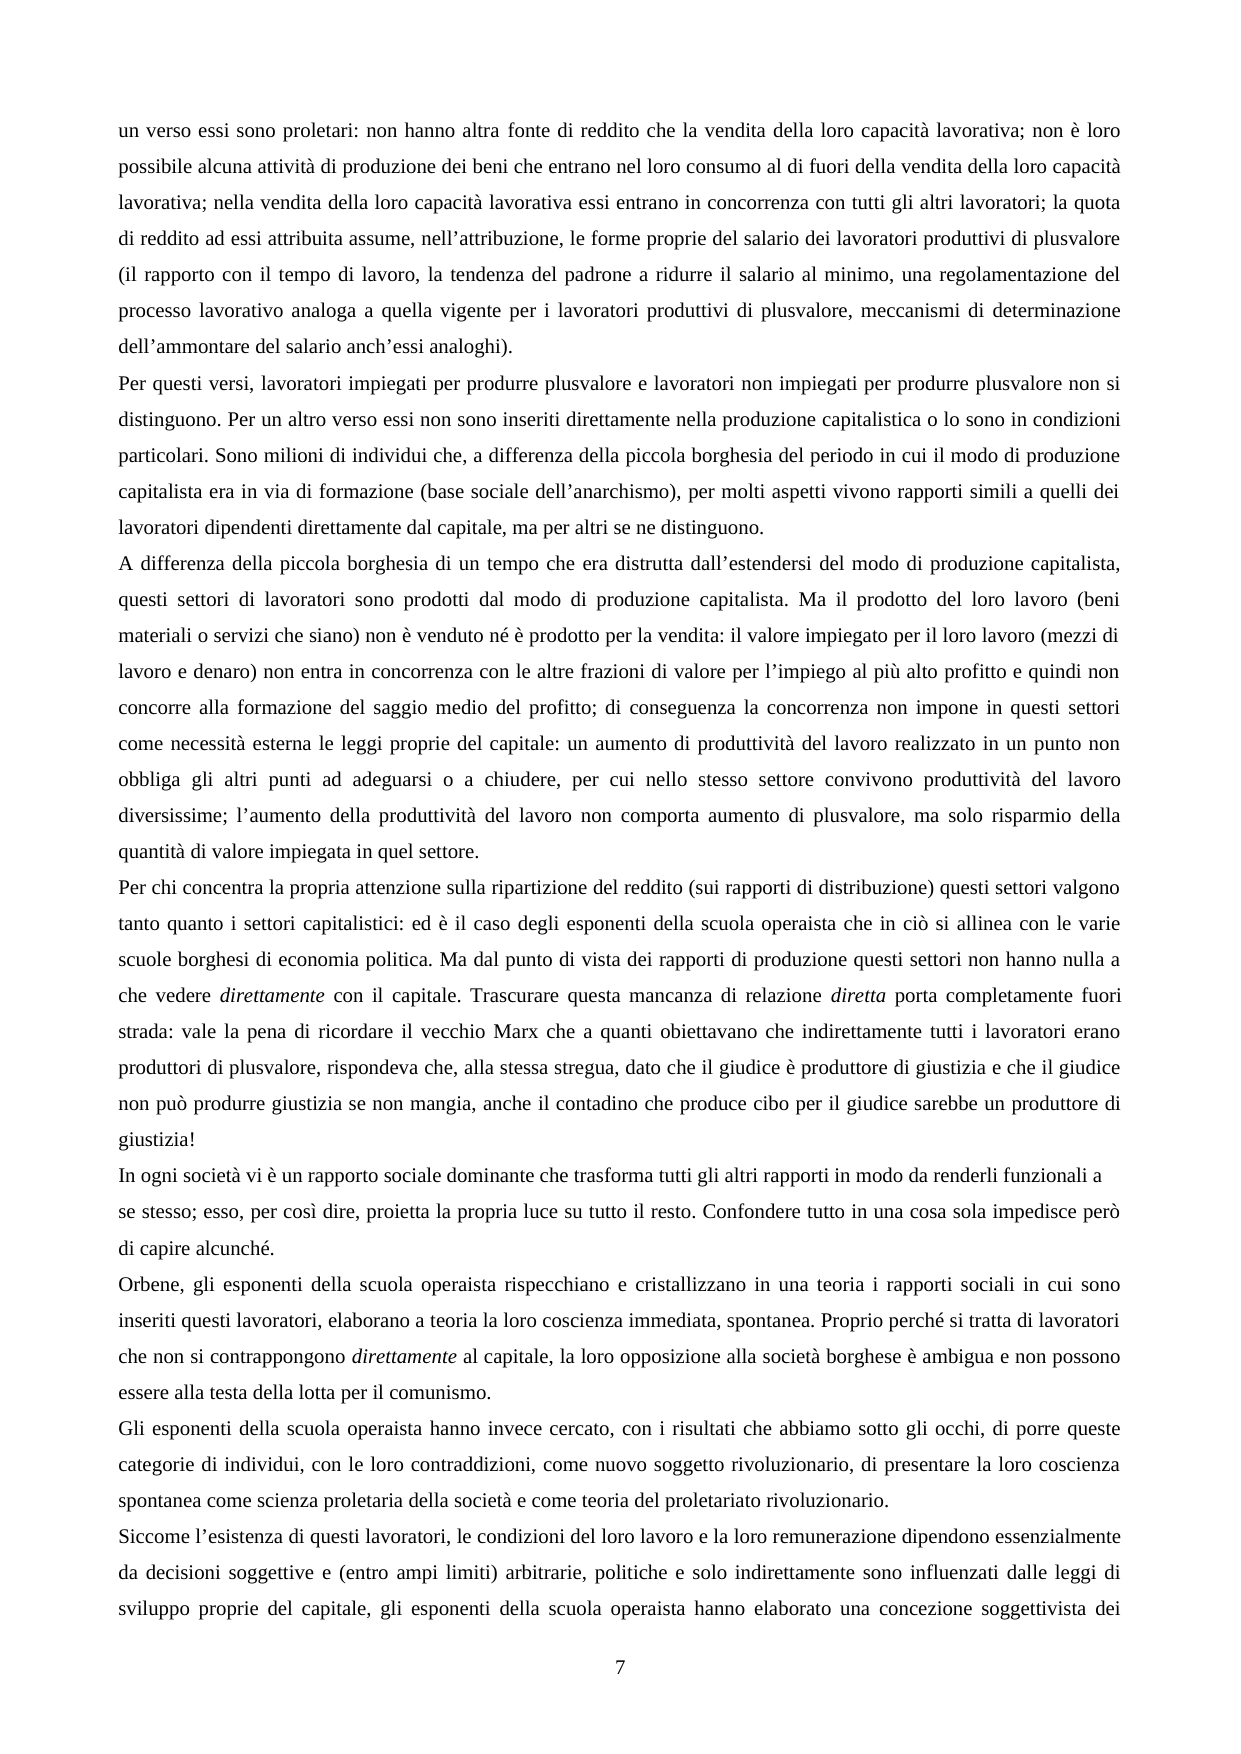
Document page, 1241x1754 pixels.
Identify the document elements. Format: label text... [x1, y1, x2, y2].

text Orbene, gli esponenti della scuola operaista rispecchiano e cristallizzano in una teoria i rapporti sociali in cui sono inseriti questi lavoratori, elaborano a teoria la loro coscienza immediata, spontanea. Proprio perché si tratta di lavoratori che non si contrappongono direttamente al capitale, la loro opposizione alla società borghese è ambigua e non possono essere alla testa della lotta per il comunismo. [118, 1271, 1122, 1404]
text Gli esponenti della scuola operaista hanno invece cercato, con i risultati che abbiamo sotto gli occhi, di porre queste categorie di individui, con le loro contraddizioni, come nuovo soggetto rivoluzionario, di presentare la loro coscienza spontanea come scienza proletaria della società e come teoria del proletariato rivoluzionario. [118, 1416, 1122, 1512]
text A differenza della piccola borghesia di un tempo che era distrutta dall’estendersi del modo di produzione capitalista, questi settori di lavoratori sono prodotti dal modo di produzione capitalista. Ma il prodotto del loro lavoro (beni materiali o servizi che siano) non è venduto né è prodotto per la vendita: il valore impiegato per il loro lavoro (mezzi di lavoro e denaro) non entra in concorrenza con le altre frazioni di valore per l’impiego al più alto profitto e quindi non concorre alla formazione del saggio medio del profitto; di conseguenza la concorrenza non impone in questi settori come necessità esterna le leggi proprie del capitale: un aumento di produttività del lavoro realizzato in un punto non obbliga gli altri punti ad adeguarsi o a chiudere, per cui nello stesso settore convivono produttività del lavoro diversissime; l’aumento della produttività del lavoro non comporta aumento di plusvalore, ma solo risparmio della quantità di valore impiegata in quel settore. [118, 551, 1122, 863]
text Siccome l’esistenza di questi lavoratori, le condizioni del loro lavoro e la loro remunerazione dipendono essenzialmente da decisioni soggettive e (entro ampi limiti) arbitrarie, politiche e solo indirettamente sono influenzati dalle leggi di sviluppo proprie del capitale, gli esponenti della scuola operaista hanno elaborato una concezione soggettivista dei [118, 1524, 1122, 1620]
text Per questi versi, lavoratori impiegati per produrre plusvalore e lavoratori non impiegati per produrre plusvalore non si distinguono. Per un altro verso essi non sono inseriti direttamente nella produzione capitalistica o lo sono in condizioni particolari. Sono milioni di individui che, a differenza della piccola borghesia del periodo in cui il modo di produzione capitalista era in via di formazione (base sociale dell’anarchismo), per molti aspetti vivono rapporti simili a quelli dei lavoratori dipendenti direttamente dal capitale, ma per altri se ne distinguono. [118, 370, 1122, 539]
text Per chi concentra la propria attenzione sulla ripartizione del reddito (sui rapporti di distribuzione) questi settori valgono tanto quanto i settori capitalistici: ed è il caso degli esponenti della scuola operaista che in ciò si allinea con le varie scuole borghesi di economia politica. Ma dal punto di vista dei rapporti di produzione questi settori non hanno nulla a che vedere direttamente con il capitale. Trascurare questa mancanza di relazione diretta porta completamente fuori strada: vale la pena di ricordare il vecchio Marx che a quanti obiettavano che indirettamente tutti i lavoratori erano produttori di plusvalore, rispondeva che, alla stessa stregua, dato che il giudice è produttore di giustizia e che il giudice non può produrre giustizia se non mangia, anche il contadino che produce cibo per il giudice sarebbe un produttore di giustizia! [118, 875, 1122, 1151]
text se stesso; esso, per così dire, proietta la propria luce su tutto il resto. Confondere tutto in una cosa sola impedisce però di capire alcunché. [118, 1199, 1122, 1259]
text un verso essi sono proletari: non hanno altra fonte di reddito che la vendita della loro capacità lavorativa; non è loro possibile alcuna attività di produzione dei beni che entrano nel loro consumo al di fuori della vendita della loro capacità lavorativa; nella vendita della loro capacità lavorativa essi entrano in concorrenza con tutti gli altri lavoratori; la quota di reddito ad essi attribuita assume, nell’attribuzione, le forme proprie del salario dei lavoratori produttivi di plusvalore (il rapporto con il tempo di lavoro, la tendenza del padrone a ridurre il salario al minimo, una regolamentazione del processo lavorativo analoga a quella vigente per i lavoratori produttivi di plusvalore, meccanismi di determinazione dell’ammontare del salario anch’essi analoghi). [118, 118, 1122, 358]
text In ogni società vi è un rapporto sociale dominante che trasforma tutti gli altri rapporti in modo da renderli funzionali a [118, 1163, 1122, 1187]
